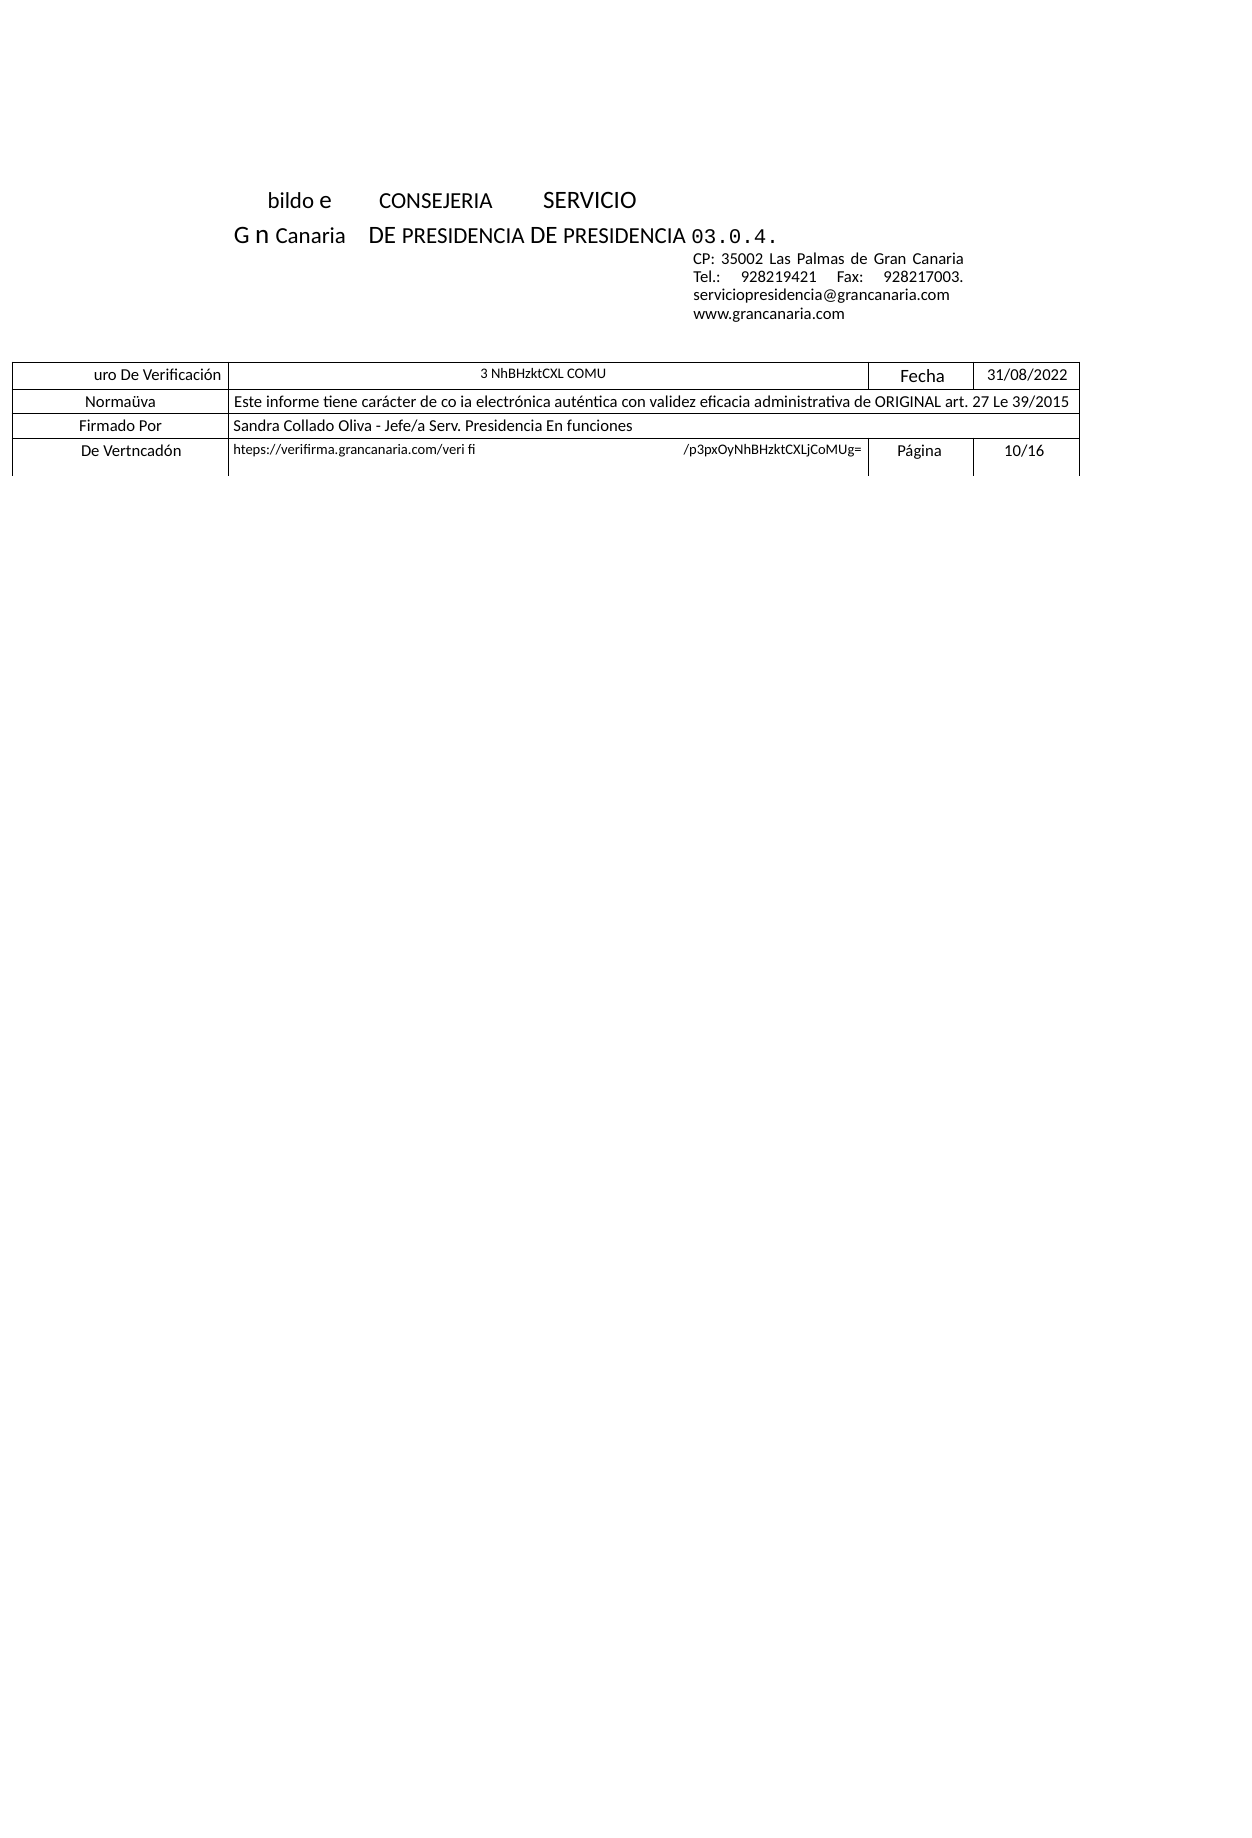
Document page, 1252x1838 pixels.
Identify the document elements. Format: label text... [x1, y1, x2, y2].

table_cell Página [869, 439, 973, 476]
table_header Fecha [869, 363, 973, 389]
table_header uro De Verificación [13, 363, 228, 389]
table_cell Normaüva [13, 390, 228, 413]
table_cell hteps://verifirma.grancanaria.com/veri fi /p3pxOyNhBHzktCXLjCoMUg= [229, 439, 868, 476]
table_header 31/08/2022 [974, 363, 1079, 389]
table_cell Este informe tiene carácter de co ia electrónica auténtica con validez eficacia administrativa de ORIGINAL art. 27 Le 39/2015 [229, 390, 1079, 413]
table_cell 10/16 [974, 439, 1079, 476]
table_header 3 NhBHzktCXL COMU [229, 363, 868, 389]
table_cell Firmado Por [13, 414, 228, 438]
table_cell Sandra Collado Oliva - Jefe/a Serv. Presidencia En funciones [229, 414, 1079, 438]
table_cell De Vertncadón [13, 439, 228, 476]
text CP: 35002 Las Palmas de Gran Canaria Tel.: 928219421 Fax: 928217003. serviciopresidencia@grancanaria.com www.grancanaria.com [693, 250, 964, 323]
